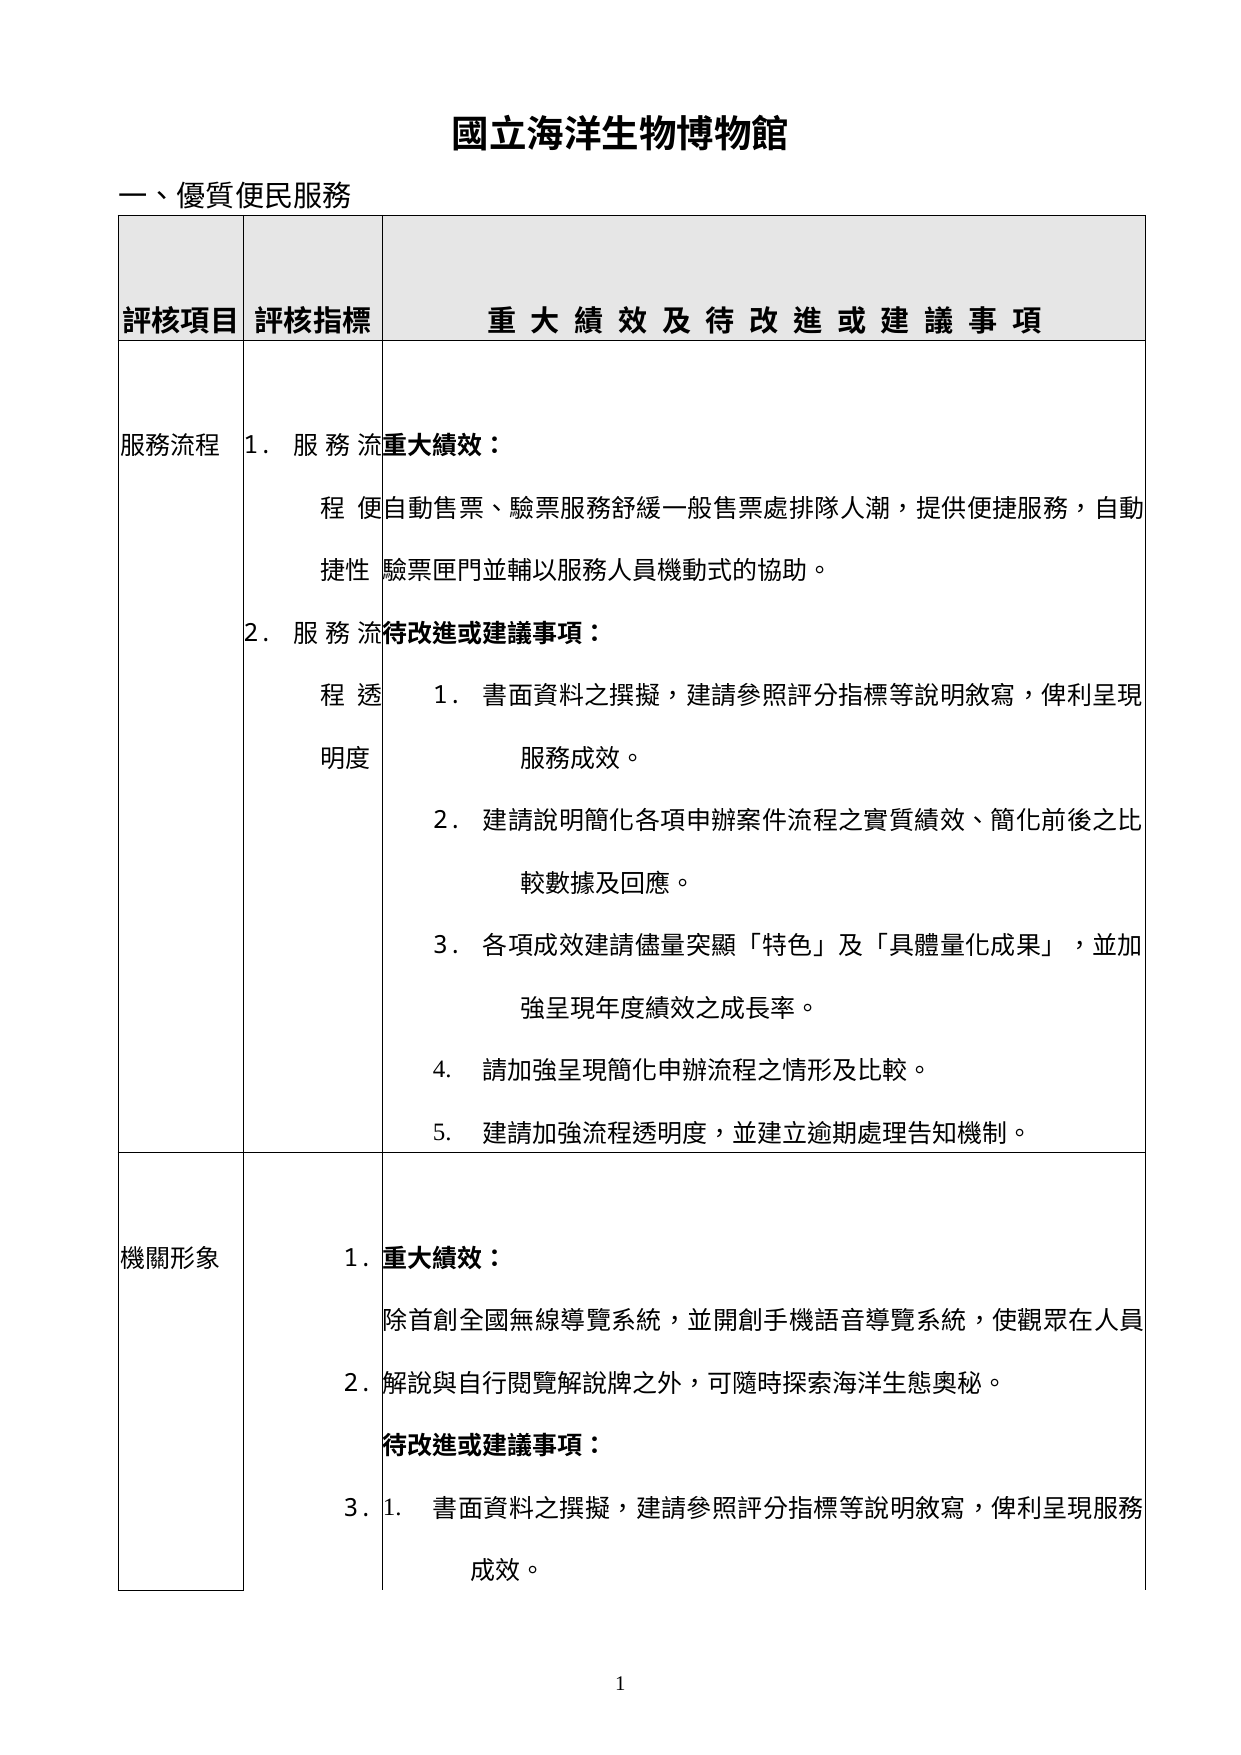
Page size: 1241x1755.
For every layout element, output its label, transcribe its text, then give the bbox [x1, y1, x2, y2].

table_cell 服務場所便利性 服務行為友善性與專業性 服務行銷有效性 [244, 1153, 382, 1590]
table_header 評核指標 [244, 216, 382, 340]
table_cell 重大績效： 自動售票、驗票服務舒緩一般售票處排隊人潮，提供便捷服務，自動驗票匣門並輔以服務人員機動式的協助。 待改進或建議事項： 書面資料之撰擬，建請參照評分指標等說明敘寫，俾利呈現服務成效。 建請說明簡化各項申辦案件流程之實質績效、簡化前後之比較數據及回應。 各項成效建請儘量突顯「特色」及「具體量化成果」，並加強呈現年度績效之成長率。 請加強呈現簡化申辦流程之情形及比較。 建請加強流程透明度，並建立逾期處理告知機制。 [383, 341, 1145, 1152]
table_header 評核項目 [119, 216, 243, 340]
table_cell 服務流程 [119, 341, 243, 1152]
text 一、優質便民服務 [118, 152, 1122, 215]
table_cell 重大績效： 除首創全國無線導覽系統，並開創手機語音導覽系統，使觀眾在人員解說與自行閱覽解說牌之外，可隨時探索海洋生態奧秘。 待改進或建議事項： 書面資料之撰擬，建請參照評分指標等說明敘寫，俾利呈現服務成效。 建請針對各項滿意度偏低部分加以分析，並提出改善措施。 建請加強敘寫電話禮貌測試績效、員工服務禮儀教育等相關業務具體量化成效。 申請書建請依據評分要求，補充業務「Q＆A」15題供測試參考。 本部曾接獲民眾陳情館員素質及設施需改善乙事，且因費時甚久方回復民眾，導致民眾反覆來信且益加不滿。為避免類此情形再次發生，爾後如有民眾陳情事件，請確實儘速於3日內妥處答復民眾，以期化解民眾不滿。另請持續督請海景公司加強館員教育訓練及處理民眾陳情態度，提升服務品質。 [383, 1153, 1145, 1590]
text 國立海洋生物博物館 [118, 90, 1122, 152]
table_cell 機關形象 [119, 1153, 243, 1590]
table_header 重 大 績 效 及 待 改 進 或 建 議 事 項 [383, 216, 1145, 340]
table_cell 服務流程便捷性 服務流程透明度 [244, 341, 382, 1152]
